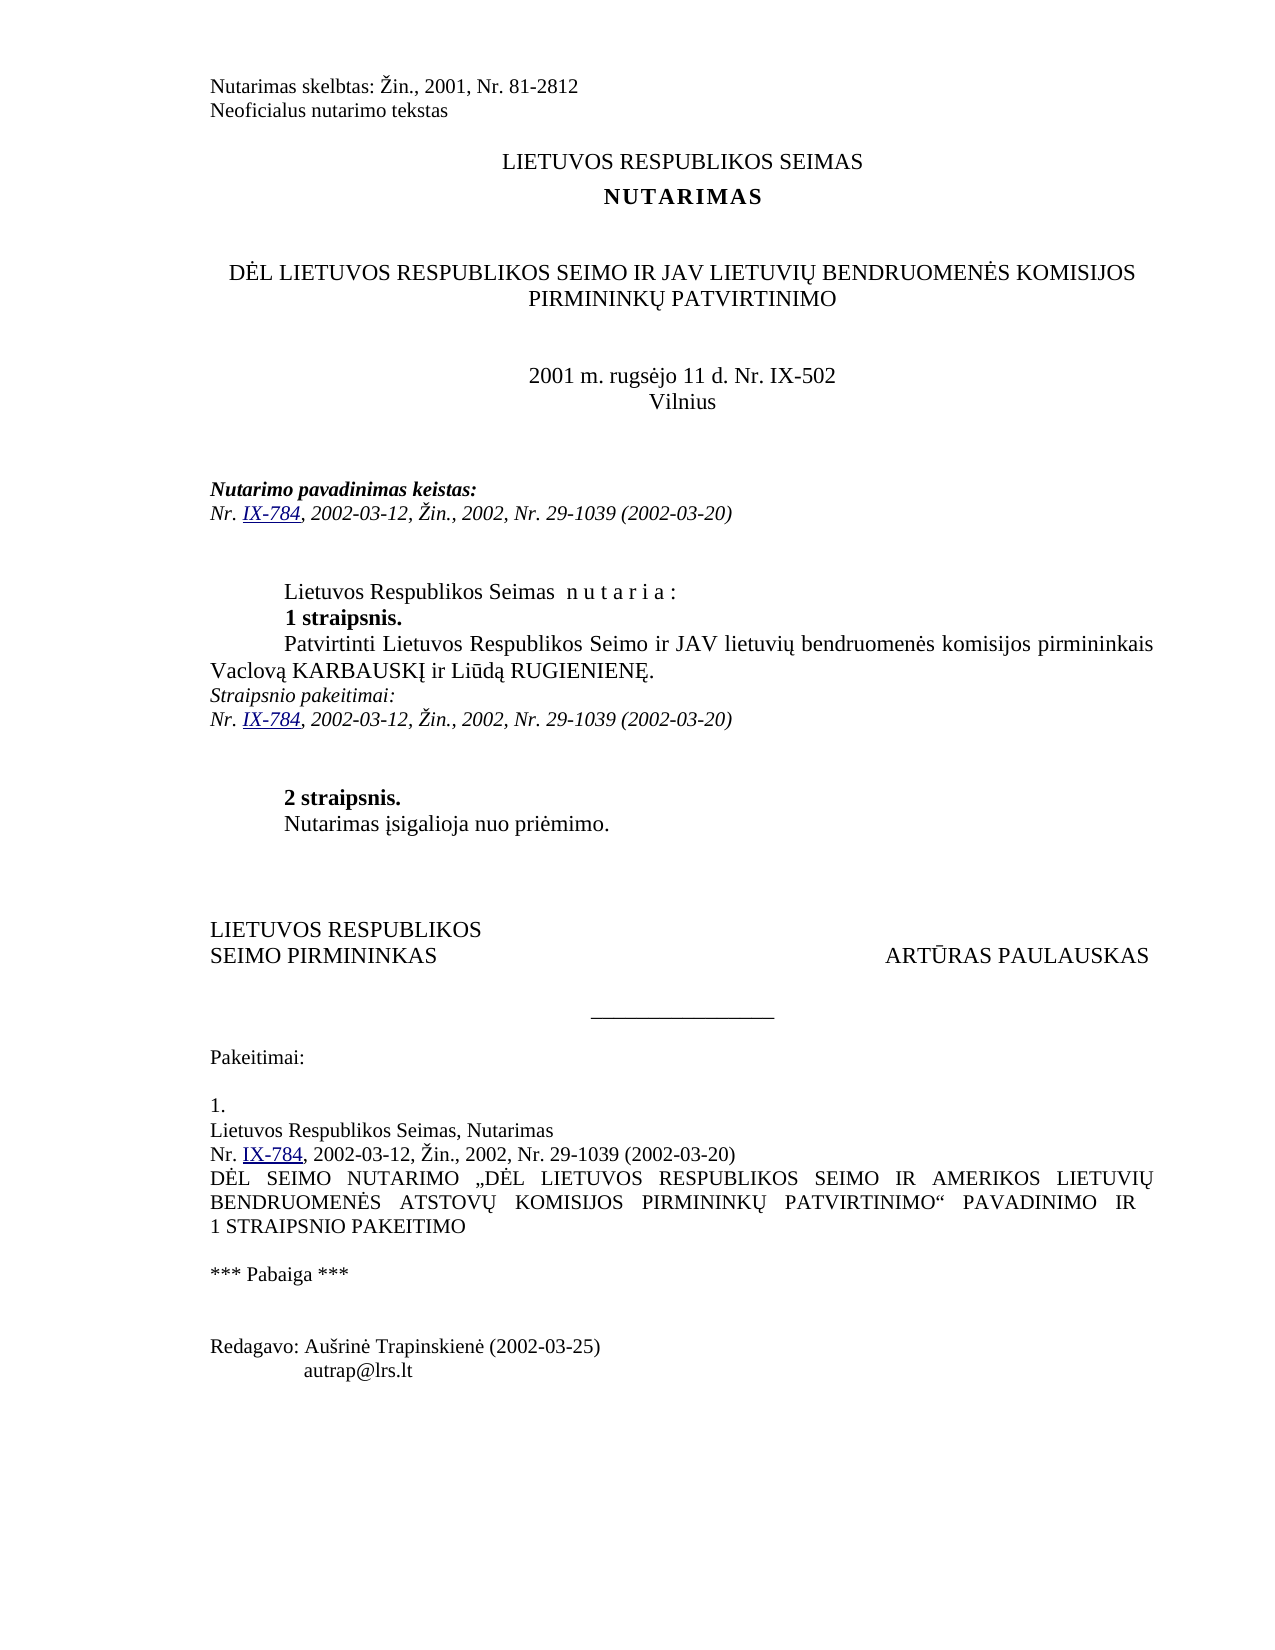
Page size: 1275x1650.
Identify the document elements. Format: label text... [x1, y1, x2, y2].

text LIETUVOS RESPUBLIKOS SEIMAS [210, 148, 1155, 174]
text ________________ [210, 995, 1155, 1021]
text DĖL LIETUVOS RESPUBLIKOS SEIMO IR JAV LIETUVIŲ BENDRUOMENĖS KOMISIJOS PIRMININKŲ PATVIRTINIMO [210, 259, 1155, 312]
text NUTARIMAS [210, 183, 1155, 209]
text Lietuvos Respublikos Seimas, Nutarimas [210, 1117, 1155, 1142]
text Nutarimas įsigalioja nuo priėmimo. [210, 810, 1155, 837]
text 1 straipsnis. [210, 604, 1155, 631]
text Nr. IX-784, 2002-03-12, Žin., 2002, Nr. 29-1039 (2002-03-20) [210, 501, 1155, 525]
text autrap@lrs.lt [210, 1358, 1155, 1382]
text Pakeitimai: [210, 1045, 1155, 1069]
text Redagavo: Aušrinė Trapinskienė (2002-03-25) [210, 1334, 1155, 1358]
text 2 straipsnis. [210, 784, 1155, 810]
text Nutarimo pavadinimas keistas: [210, 477, 1155, 501]
text LIETUVOS RESPUBLIKOS [210, 916, 1155, 942]
text DĖL SEIMO NUTARIMO „DĖL LIETUVOS RESPUBLIKOS SEIMO IR AMERIKOS LIETUVIŲ BENDRUOMENĖS ATSTOVŲ KOMISIJOS PIRMININKŲ PATVIRTINIMO“ PAVADINIMO IR 1 STRAIPSNIO PAKEITIMO [210, 1166, 1155, 1238]
text SEIMO PIRMININKAS ARTŪRAS PAULAUSKAS [210, 942, 1155, 968]
text *** Pabaiga *** [210, 1262, 1155, 1286]
text Lietuvos Respublikos Seimas n u t a r i a : [210, 578, 1155, 604]
text Nr. IX-784, 2002-03-12, Žin., 2002, Nr. 29-1039 (2002-03-20) [210, 1142, 1155, 1166]
text 2001 m. rugsėjo 11 d. Nr. IX-502 Vilnius [210, 362, 1155, 414]
text Neoficialus nutarimo tekstas [210, 98, 1155, 122]
text 1. [210, 1093, 1155, 1117]
text Straipsnio pakeitimai: [210, 683, 1155, 707]
text Nutarimas skelbtas: Žin., 2001, Nr. 81-2812 [210, 73, 1155, 98]
text Nr. IX-784, 2002-03-12, Žin., 2002, Nr. 29-1039 (2002-03-20) [210, 707, 1155, 731]
text Patvirtinti Lietuvos Respublikos Seimo ir JAV lietuvių bendruomenės komisijos pirmininkais Vaclovą KARBAUSKĮ ir Liūdą RUGIENIENĘ. [210, 631, 1155, 683]
